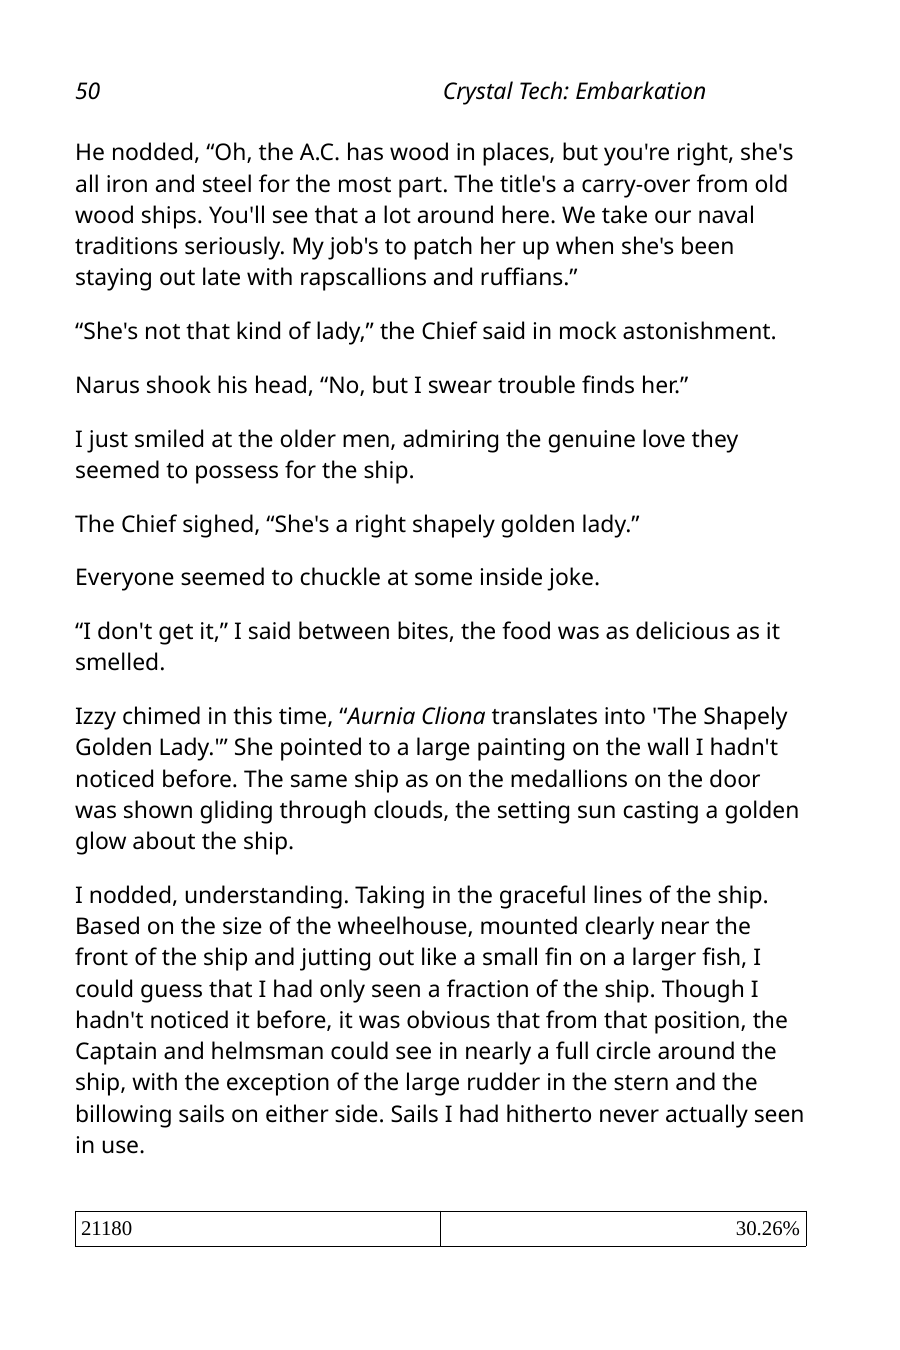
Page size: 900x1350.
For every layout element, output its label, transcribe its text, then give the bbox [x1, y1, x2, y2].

text The Chief sighed, “She's a right shapely golden lady.” [75, 507, 806, 539]
text Izzy chimed in this time, “Aurnia Cliona translates into 'The Shapely Golden Lady.'” She pointed to a large painting on the wall I hadn't noticed before. The same ship as on the medallions on the door was shown gliding through clouds, the setting sun casting a golden glow about the ship. [75, 700, 806, 856]
text “She's not that kind of lady,” the Chief said in mock astonishment. [75, 315, 806, 346]
text I nodded, understanding. Taking in the graceful lines of the ship. Based on the size of the wheelhouse, mounted clearly near the front of the ship and jutting out like a small fin on a larger fish, I could guess that I had only seen a fraction of the ship. Though I hadn't noticed it before, it was obvious that from that position, the Captain and helmsman could see in nearly a full circle around the ship, with the exception of the large rudder in the stern and the billowing sails on either side. Sails I had hitherto never actually seen in use. [75, 879, 806, 1160]
text I just smiled at the older men, admiring the genuine love they seemed to possess for the ship. [75, 422, 806, 485]
text Narus shook his head, “No, but I swear trouble finds her.” [75, 369, 806, 400]
text Everyone seemed to chuckle at some inside joke. [75, 561, 806, 592]
text “I don't get it,” I said between bites, the food was as delicious as it smelled. [75, 615, 806, 677]
text He nodded, “Oh, the A.C. has wood in places, but you're right, she's all iron and steel for the most part. The title's a carry-over from old wood ships. You'll see that a lot around here. We take our naval traditions seriously. My job's to patch her up when she's been staying out late with rapscallions and ruffians.” [75, 136, 806, 292]
